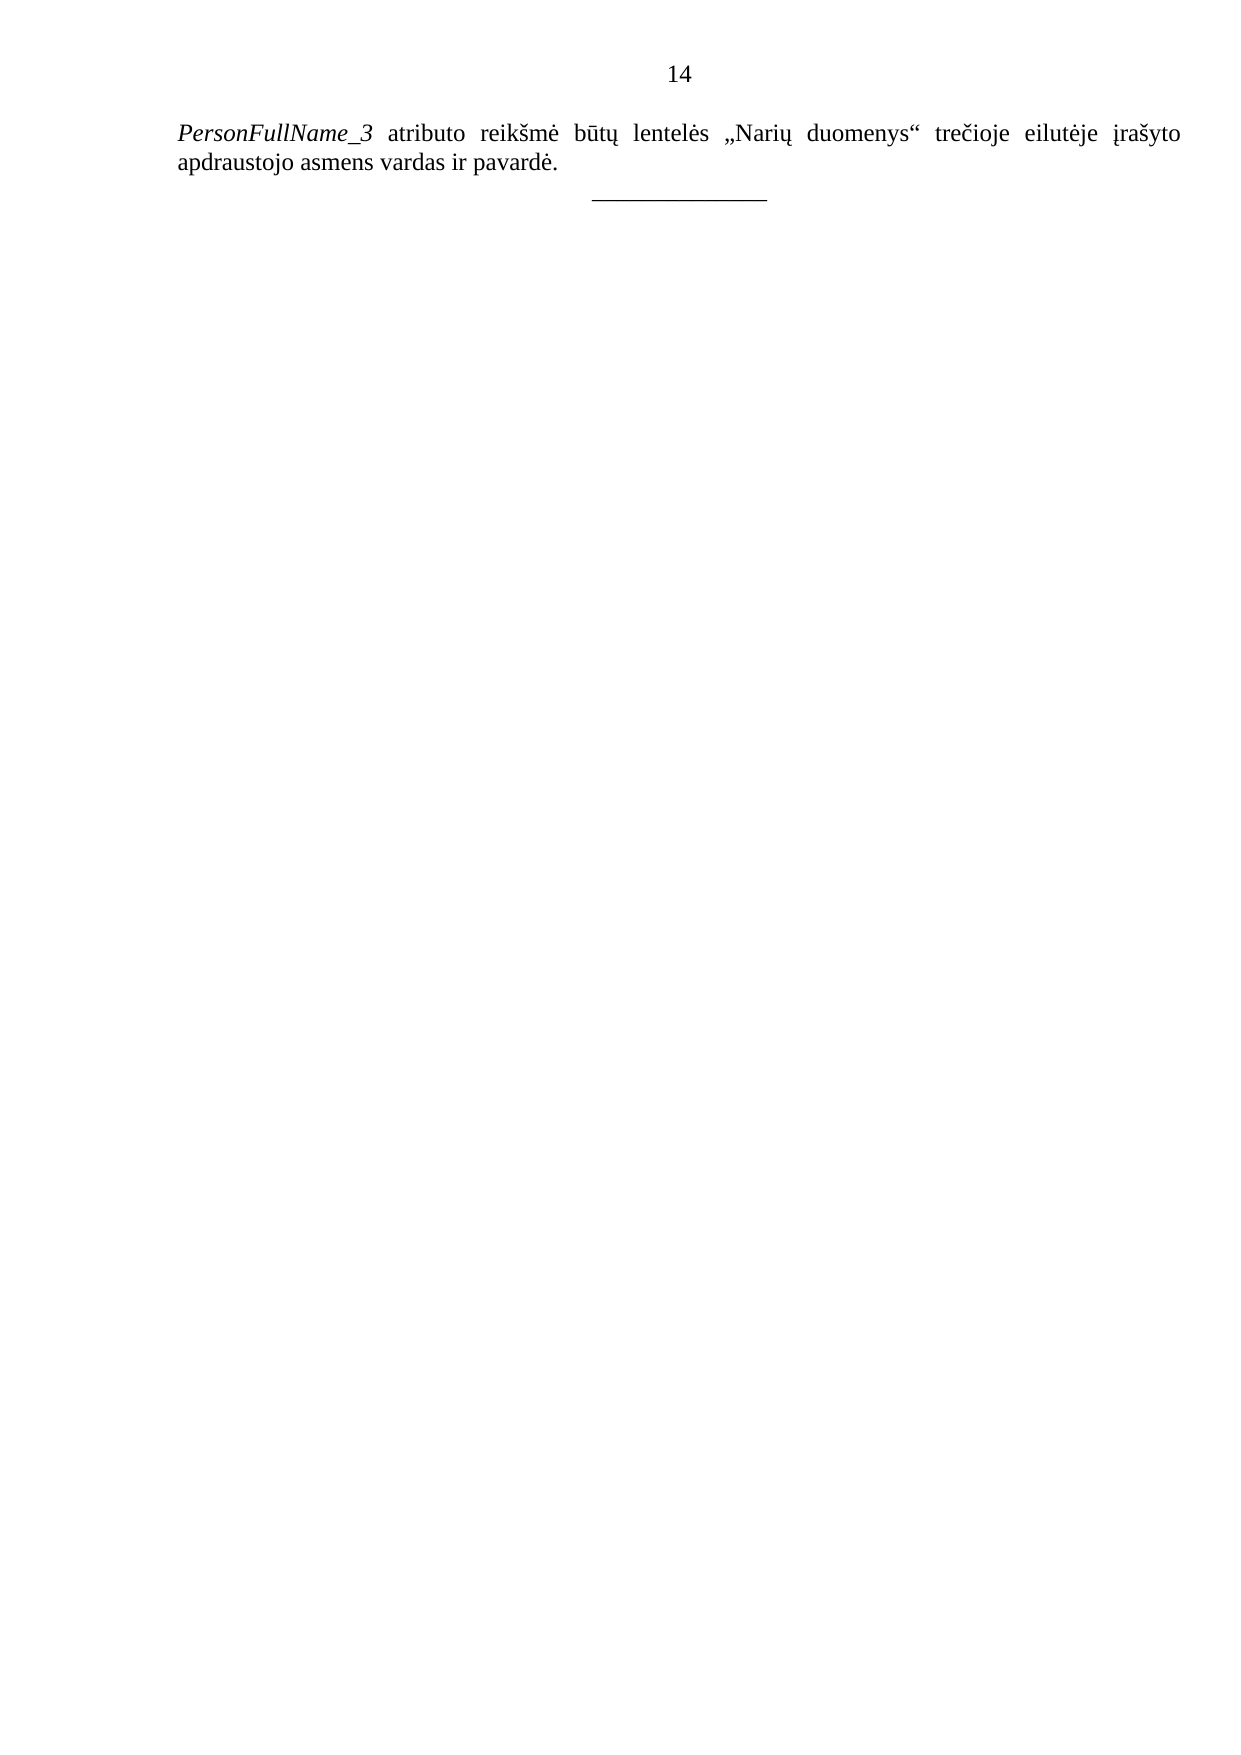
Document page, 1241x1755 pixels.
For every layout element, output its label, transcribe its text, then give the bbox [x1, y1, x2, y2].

text ______________ [177, 176, 1181, 204]
text PersonFullName_3 atributo reikšmė būtų lentelės „Narių duomenys“ trečioje eilutėje įrašyto apdraustojo asmens vardas ir pavardė. [177, 118, 1181, 176]
